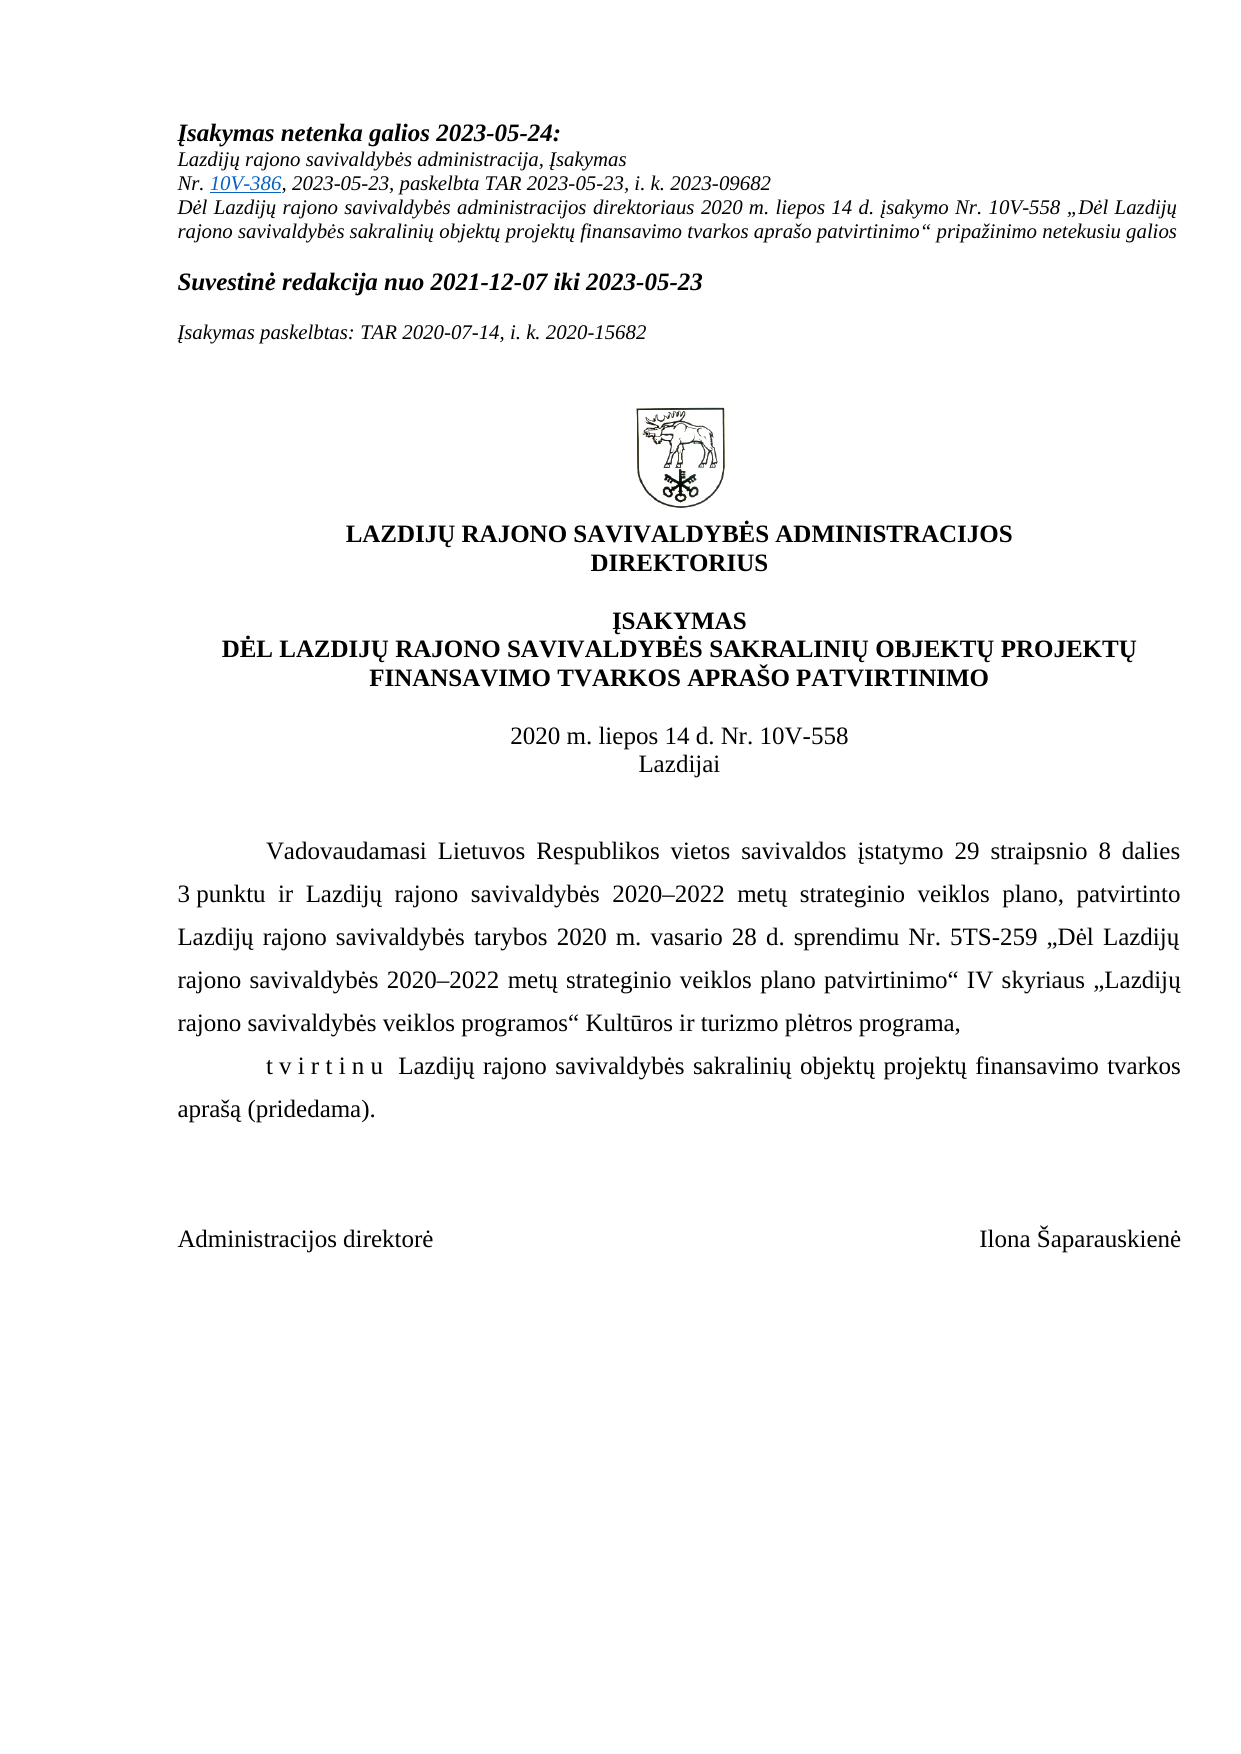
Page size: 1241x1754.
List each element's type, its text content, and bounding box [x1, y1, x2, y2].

text Įsakymas netenka galios 2023-05-24: [177, 118, 1181, 147]
text Lazdijų rajono savivaldybės administracija, Įsakymas [177, 147, 1181, 171]
text Suvestinė redakcija nuo 2021-12-07 iki 2023-05-23 [177, 267, 1181, 296]
text DĖL LAZDIJŲ RAJONO SAVIVALDYBĖS SAKRALINIŲ OBJEKTŲ PROJEKTŲ FINANSAVIMO TVARKOS APRAŠO PATVIRTINIMO [177, 634, 1181, 692]
text Nr. 10V-386, 2023-05-23, paskelbta TAR 2023-05-23, i. k. 2023-09682 [177, 171, 1181, 195]
text Administracijos direktorė Ilona Šaparauskienė [177, 1224, 1181, 1253]
text Lazdijai [177, 749, 1181, 778]
text Įsakymas paskelbtas: TAR 2020-07-14, i. k. 2020-15682 [177, 320, 1181, 344]
text Vadovaudamasi Lietuvos Respublikos vietos savivaldos įstatymo 29 straipsnio 8 dalies 3 punktu ir Lazdijų rajono savivaldybės 2020–2022 metų strateginio veiklos plano, patvirtinto Lazdijų rajono savivaldybės tarybos 2020 m. vasario 28 d. sprendimu Nr. 5TS-259 „Dėl Lazdijų rajono savivaldybės 2020–2022 metų strateginio veiklos plano patvirtinimo“ IV skyriaus „Lazdijų rajono savivaldybės veiklos programos“ Kultūros ir turizmo plėtros programa, [177, 836, 1181, 1037]
text LAZDIJŲ RAJONO SAVIVALDYBĖS ADMINISTRACIJOS [177, 519, 1181, 548]
text 2020 m. liepos 14 d. Nr. 10V-558 [177, 721, 1181, 749]
text Dėl Lazdijų rajono savivaldybės administracijos direktoriaus 2020 m. liepos 14 d. įsakymo Nr. 10V-558 „Dėl Lazdijų rajono savivaldybės sakralinių objektų projektų finansavimo tvarkos aprašo patvirtinimo“ pripažinimo netekusiu galios [177, 195, 1181, 243]
text ĮSAKYMAS [177, 606, 1181, 634]
text tvirtinu Lazdijų rajono savivaldybės sakralinių objektų projektų finansavimo tvarkos aprašą (pridedama). [177, 1051, 1181, 1123]
text DIREKTORIUS [177, 548, 1181, 577]
